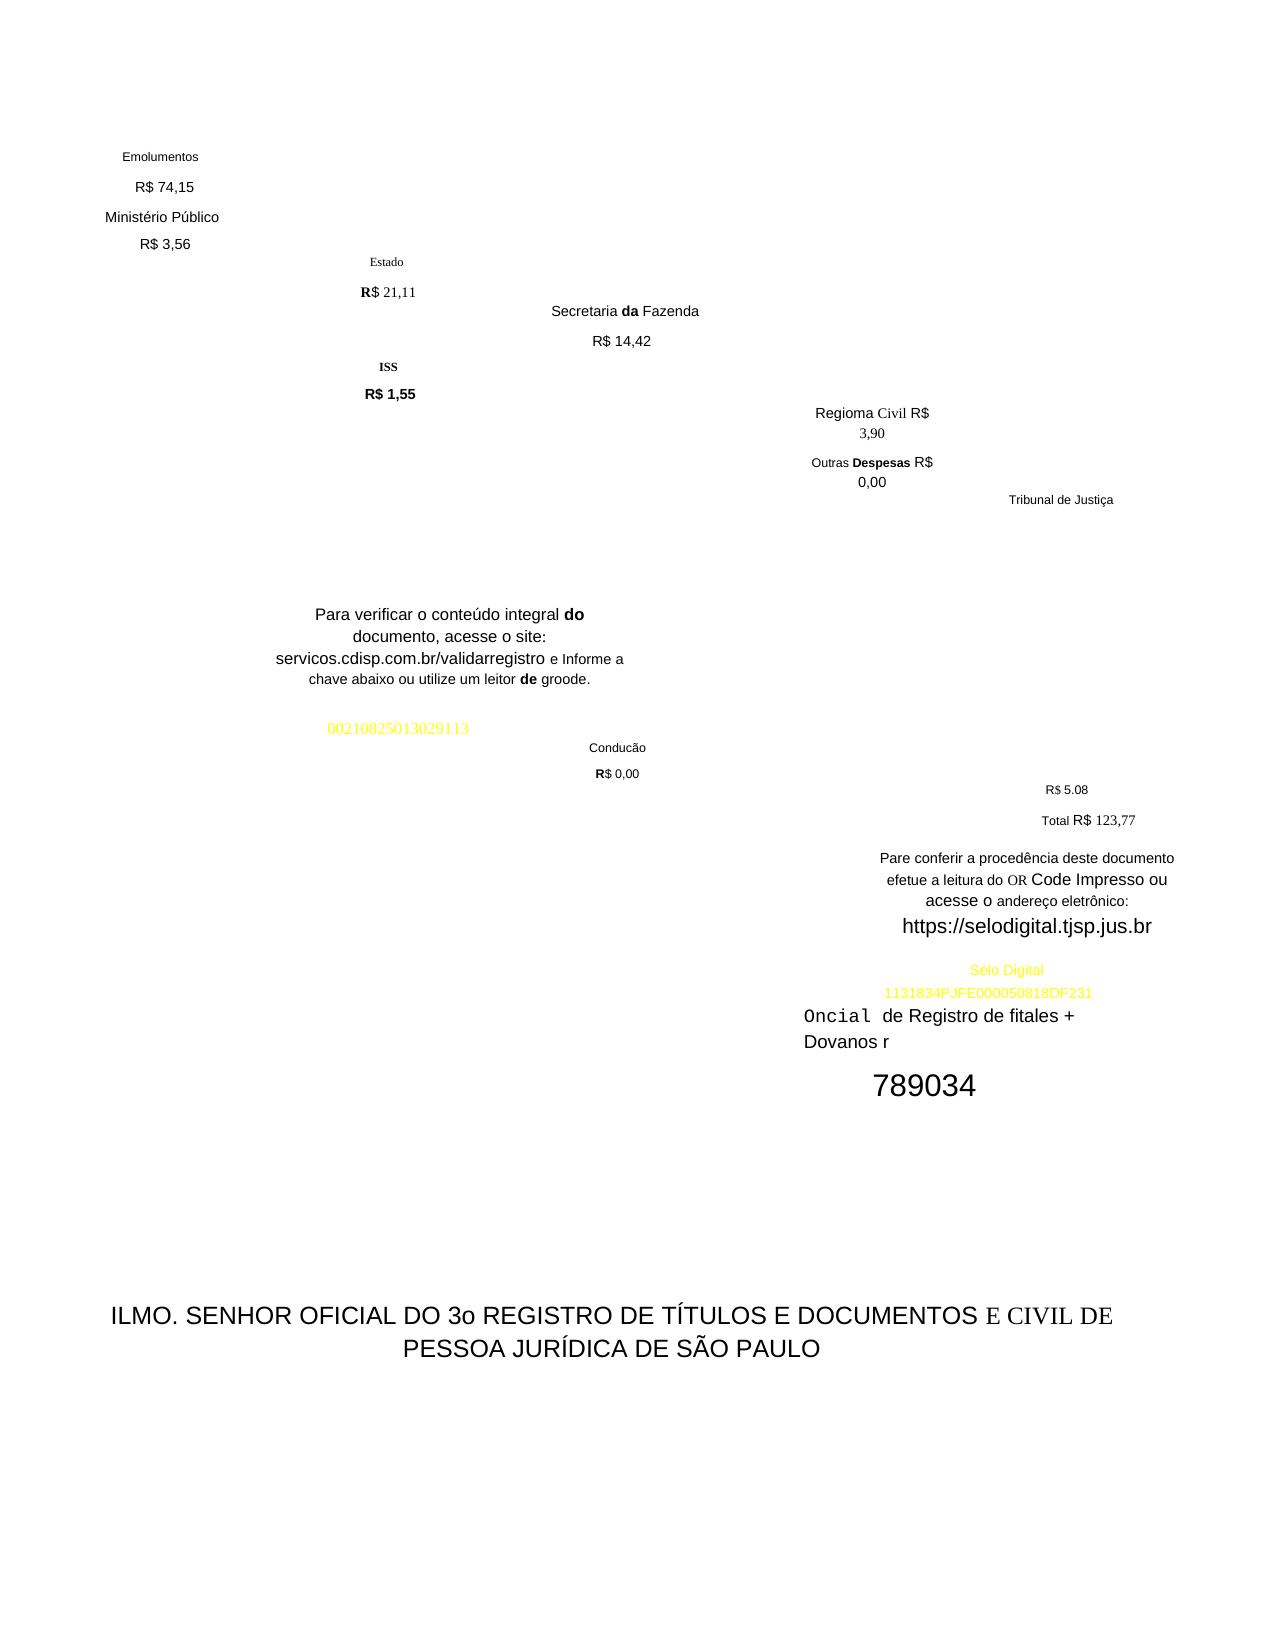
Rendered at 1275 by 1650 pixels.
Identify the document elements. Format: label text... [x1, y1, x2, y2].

text Pare conferir a procedência deste documento efetue a leitura do OR Code Impresso ou acesse o andereço eletrônico: https://selodigital.tjsp.jus.br [872, 850, 1181, 938]
text Estado [369, 255, 452, 269]
text R$ 1,55 [364, 386, 453, 403]
text Ministério Público [105, 209, 262, 226]
text 00210825013029113 [327, 719, 571, 738]
text Para verificar o conteúdo integral do documento, acesse o site: servicos.cdisp.com.br/validarregistro e Informe a chave abaixo ou utilize um leitor de groode. [275, 605, 623, 687]
text Regioma Civil R$ 3,90 [808, 405, 936, 441]
text Total R$ 123,77 [1036, 812, 1141, 829]
text Oncial de Registro de fitales + Dovanos r [803, 1004, 1106, 1052]
text Conducão [589, 741, 691, 755]
text ISS [379, 360, 439, 374]
text R$ 74,15 [135, 179, 232, 196]
text Secretaria da Fazenda [551, 303, 730, 320]
text 1131834PJFE000050818DF231 [884, 985, 1172, 1002]
text 789034 [872, 1067, 1043, 1102]
text Emolumentos [122, 150, 247, 164]
text Outras Despesas R$ 0,00 [800, 454, 944, 490]
text R$ 5.08 [1045, 783, 1132, 797]
text R$ 21,11 [360, 284, 458, 301]
text R$ 3,56 [139, 236, 227, 253]
text Tribunal de Justiça [1008, 493, 1168, 507]
text Selo Digital [970, 962, 1087, 979]
text ILMO. SENHOR OFICIAL DO 3o REGISTRO DE TÍTULOS E DOCUMENTOS E CIVIL DE PESSOA JURÍDICA DE SÃO PAULO [92, 1301, 1131, 1363]
text R$ 0,00 [595, 766, 683, 781]
text R$ 14,42 [592, 333, 688, 349]
